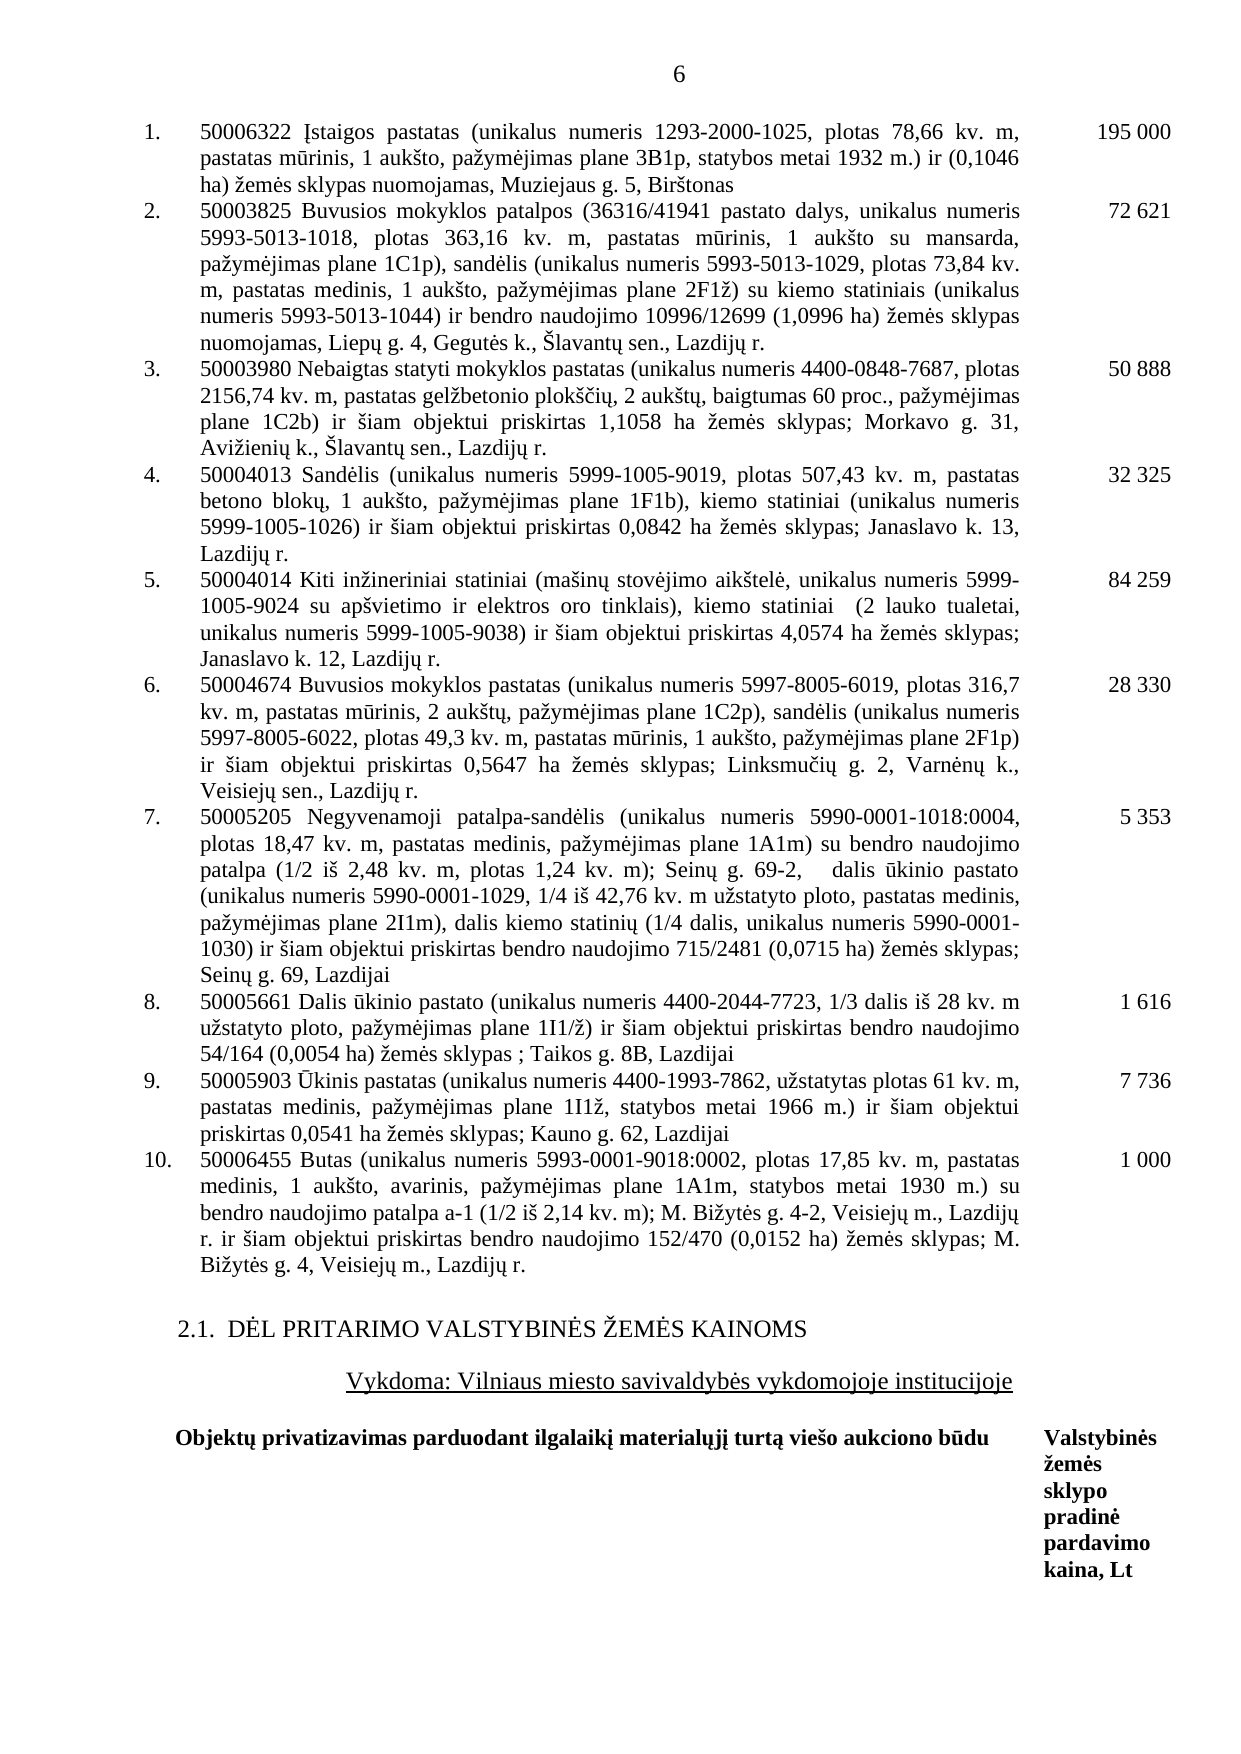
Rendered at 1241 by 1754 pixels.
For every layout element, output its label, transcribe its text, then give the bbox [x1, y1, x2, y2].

table_cell 5. [132, 566, 188, 672]
table_cell 7. [132, 803, 188, 988]
table_cell 7 736 [1032, 1067, 1182, 1146]
table_cell 50003980 Nebaigtas statyti mokyklos pastatas (unikalus numeris 4400-0848-7687, plotas 2156,74 kv. m, pastatas gelžbetonio plokščių, 2 aukštų, baigtumas 60 proc., pažymėjimas plane 1C2b) ir šiam objektui priskirtas 1,1058 ha žemės sklypas; Morkavo g. 31, Avižienių k., Šlavantų sen., Lazdijų r. [189, 355, 1032, 461]
table_cell 2. [132, 197, 188, 355]
table_cell 1 000 [1032, 1146, 1182, 1278]
table_cell 6. [132, 672, 188, 803]
table_cell 84 259 [1032, 566, 1182, 672]
table_cell 9. [132, 1067, 188, 1146]
table_cell 50 888 [1032, 355, 1182, 461]
table_cell 72 621 [1032, 197, 1182, 355]
text 2.1. DĖL PRITARIMO VALSTYBINĖS ŽEMĖS KAINOMS [177, 1314, 1181, 1342]
table_cell 8. [132, 988, 188, 1067]
table_cell 50005661 Dalis ūkinio pastato (unikalus numeris 4400-2044-7723, 1/3 dalis iš 28 kv. m užstatyto ploto, pažymėjimas plane 1I1/ž) ir šiam objektui priskirtas bendro naudojimo 54/164 (0,0054 ha) žemės sklypas ; Taikos g. 8B, Lazdijai [189, 988, 1032, 1067]
table_cell 50005205 Negyvenamoji patalpa-sandėlis (unikalus numeris 5990-0001-1018:0004, plotas 18,47 kv. m, pastatas medinis, pažymėjimas plane 1A1m) su bendro naudojimo patalpa (1/2 iš 2,48 kv. m, plotas 1,24 kv. m); Seinų g. 69-2, dalis ūkinio pastato (unikalus numeris 5990-0001-1029, 1/4 iš 42,76 kv. m užstatyto ploto, pastatas medinis, pažymėjimas plane 2I1m), dalis kiemo statinių (1/4 dalis, unikalus numeris 5990-0001-1030) ir šiam objektui priskirtas bendro naudojimo 715/2481 (0,0715 ha) žemės sklypas; Seinų g. 69, Lazdijai [189, 803, 1032, 988]
table_cell 4. [132, 461, 188, 566]
table_cell 50005903 Ūkinis pastatas (unikalus numeris 4400-1993-7862, užstatytas plotas 61 kv. m, pastatas medinis, pažymėjimas plane 1I1ž, statybos metai 1966 m.) ir šiam objektui priskirtas 0,0541 ha žemės sklypas; Kauno g. 62, Lazdijai [189, 1067, 1032, 1146]
table_cell 50004014 Kiti inžineriniai statiniai (mašinų stovėjimo aikštelė, unikalus numeris 5999-1005-9024 su apšvietimo ir elektros oro tinklais), kiemo statiniai (2 lauko tualetai, unikalus numeris 5999-1005-9038) ir šiam objektui priskirtas 4,0574 ha žemės sklypas; Janaslavo k. 12, Lazdijų r. [189, 566, 1032, 672]
table_cell 32 325 [1032, 461, 1182, 566]
table_cell 10. [132, 1146, 188, 1278]
table_cell 50006455 Butas (unikalus numeris 5993-0001-9018:0002, plotas 17,85 kv. m, pastatas medinis, 1 aukšto, avarinis, pažymėjimas plane 1A1m, statybos metai 1930 m.) su bendro naudojimo patalpa a-1 (1/2 iš 2,14 kv. m); M. Bižytės g. 4-2, Veisiejų m., Lazdijų r. ir šiam objektui priskirtas bendro naudojimo 152/470 (0,0152 ha) žemės sklypas; M. Bižytės g. 4, Veisiejų m., Lazdijų r. [189, 1146, 1032, 1278]
table_cell 50004674 Buvusios mokyklos pastatas (unikalus numeris 5997-8005-6019, plotas 316,7 kv. m, pastatas mūrinis, 2 aukštų, pažymėjimas plane 1C2p), sandėlis (unikalus numeris 5997-8005-6022, plotas 49,3 kv. m, pastatas mūrinis, 1 aukšto, pažymėjimas plane 2F1p) ir šiam objektui priskirtas 0,5647 ha žemės sklypas; Linksmučių g. 2, Varnėnų k., Veisiejų sen., Lazdijų r. [189, 672, 1032, 803]
table_cell 50004013 Sandėlis (unikalus numeris 5999-1005-9019, plotas 507,43 kv. m, pastatas betono blokų, 1 aukšto, pažymėjimas plane 1F1b), kiemo statiniai (unikalus numeris 5999-1005-1026) ir šiam objektui priskirtas 0,0842 ha žemės sklypas; Janaslavo k. 13, Lazdijų r. [189, 461, 1032, 566]
table_header 50006322 Įstaigos pastatas (unikalus numeris 1293-2000-1025, plotas 78,66 kv. m, pastatas mūrinis, 1 aukšto, pažymėjimas plane 3B1p, statybos metai 1932 m.) ir (0,1046 ha) žemės sklypas nuomojamas, Muziejaus g. 5, Birštonas [189, 118, 1032, 197]
table_cell 5 353 [1032, 803, 1182, 988]
table_header Objektų privatizavimas parduodant ilgalaikį materialųjį turtą viešo aukciono būdu [132, 1424, 1032, 1582]
table_header Valstybinės žemės sklypo pradinė pardavimo kaina, Lt [1032, 1424, 1182, 1582]
text Vykdoma: Vilniaus miesto savivaldybės vykdomojoje institucijoje [177, 1366, 1181, 1395]
table_cell 3. [132, 355, 188, 461]
table_cell 28 330 [1032, 672, 1182, 803]
table_header 1. [132, 118, 188, 197]
table_cell 1 616 [1032, 988, 1182, 1067]
table_cell 50003825 Buvusios mokyklos patalpos (36316/41941 pastato dalys, unikalus numeris 5993-5013-1018, plotas 363,16 kv. m, pastatas mūrinis, 1 aukšto su mansarda, pažymėjimas plane 1C1p), sandėlis (unikalus numeris 5993-5013-1029, plotas 73,84 kv. m, pastatas medinis, 1 aukšto, pažymėjimas plane 2F1ž) su kiemo statiniais (unikalus numeris 5993-5013-1044) ir bendro naudojimo 10996/12699 (1,0996 ha) žemės sklypas nuomojamas, Liepų g. 4, Gegutės k., Šlavantų sen., Lazdijų r. [189, 197, 1032, 355]
table_header 195 000 [1032, 118, 1182, 197]
